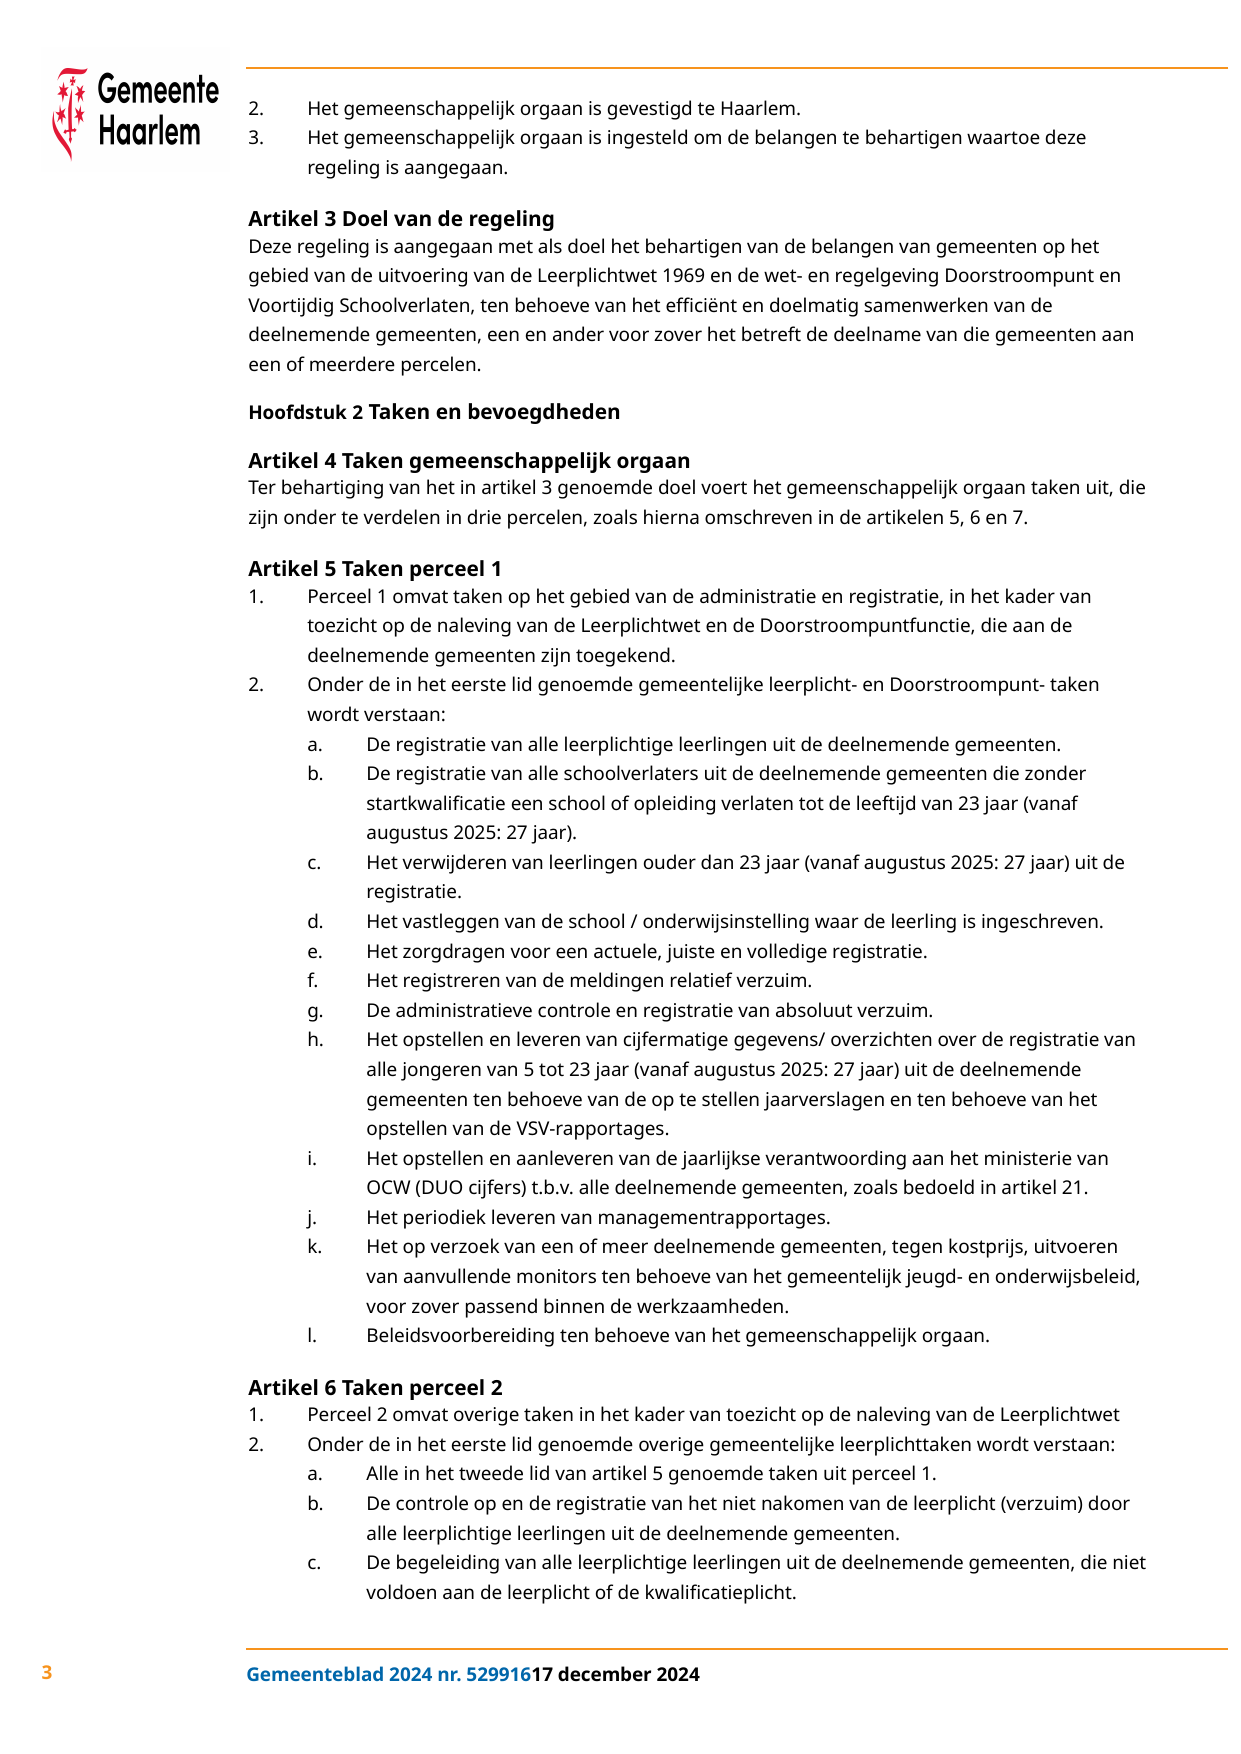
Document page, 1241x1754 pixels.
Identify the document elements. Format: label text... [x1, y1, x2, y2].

list De administratieve controle en registratie van absoluut verzuim. [307, 997, 1152, 1023]
list Het op verzoek van een of meer deelnemende gemeenten, tegen kostprijs, uitvoeren van aanvullende monitors ten behoeve van het gemeentelijk jeugd- en onderwijsbeleid, voor zover passend binnen de werkzaamheden. [307, 1234, 1152, 1319]
list Het opstellen en aanleveren van de jaarlijkse verantwoording aan het ministerie van OCW (DUO cijfers) t.b.v. alle deelnemende gemeenten, zoals bedoeld in artikel 21. [307, 1145, 1152, 1200]
list Het verwijderen van leerlingen ouder dan 23 jaar (vanaf augustus 2025: 27 jaar) uit de registratie. [307, 849, 1152, 904]
list Het gemeenschappelijk orgaan is ingesteld om de belangen te behartigen waartoe deze regeling is aangegaan. [248, 124, 1152, 180]
list Beleidsvoorbereiding ten behoeve van het gemeenschappelijk orgaan. [307, 1322, 1152, 1348]
list Perceel 1 omvat taken op het gebied van de administratie en registratie, in het kader van toezicht op de naleving van de Leerplichtwet en de Doorstroompuntfunctie, die aan de deelnemende gemeenten zijn toegekend. [248, 583, 1152, 668]
text Artikel 5 Taken perceel 1 [248, 554, 1152, 583]
text Artikel 4 Taken gemeenschappelijk orgaan [248, 446, 1152, 474]
list Perceel 2 omvat overige taken in het kader van toezicht op de naleving van de Leerplichtwet [248, 1401, 1152, 1427]
list Het opstellen en leveren van cijfermatige gegevens/ overzichten over de registratie van alle jongeren van 5 tot 23 jaar (vanaf augustus 2025: 27 jaar) uit de deelnemende gemeenten ten behoeve van de op te stellen jaarverslagen en ten behoeve van het opstellen van de VSV-rapportages. [307, 1027, 1152, 1141]
picture [41, 47, 231, 172]
list Onder de in het eerste lid genoemde overige gemeentelijke leerplichttaken wordt verstaan: [248, 1431, 1152, 1457]
text Deze regeling is aangegaan met als doel het behartigen van de belangen van gemeenten op het gebied van de uitvoering van de Leerplichtwet 1969 en de wet- en regelgeving Doorstroompunt en Voortijdig Schoolverlaten, ten behoeve van het efficiënt en doelmatig samenwerken van de deelnemende gemeenten, een en ander voor zover het betreft de deelname van die gemeenten aan een of meerdere percelen. [248, 233, 1152, 377]
list Onder de in het eerste lid genoemde gemeentelijke leerplicht- en Doorstroompunt- taken wordt verstaan: [248, 672, 1152, 727]
list Het periodiek leveren van managementrapportages. [307, 1204, 1152, 1230]
text Artikel 3 Doel van de regeling [248, 204, 1152, 233]
list Alle in het tweede lid van artikel 5 genoemde taken uit perceel 1. [307, 1461, 1152, 1486]
text Hoofdstuk 2 Taken en bevoegdheden [248, 397, 1152, 425]
text Ter behartiging van het in artikel 3 genoemde doel voert het gemeenschappelijk orgaan taken uit, die zijn onder te verdelen in drie percelen, zoals hierna omschreven in de artikelen 5, 6 en 7. [248, 474, 1152, 530]
list De controle op en de registratie van het niet nakomen van de leerplicht (verzuim) door alle leerplichtige leerlingen uit de deelnemende gemeenten. [307, 1490, 1152, 1545]
list De registratie van alle leerplichtige leerlingen uit de deelnemende gemeenten. [307, 731, 1152, 757]
list Het zorgdragen voor een actuele, juiste en volledige registratie. [307, 938, 1152, 964]
list Het registreren van de meldingen relatief verzuim. [307, 967, 1152, 993]
list Het gemeenschappelijk orgaan is gevestigd te Haarlem. [248, 95, 1152, 121]
list Het vastleggen van de school / onderwijsinstelling waar de leerling is ingeschreven. [307, 908, 1152, 934]
list De begeleiding van alle leerplichtige leerlingen uit de deelnemende gemeenten, die niet voldoen aan de leerplicht of de kwalificatieplicht. [307, 1549, 1152, 1604]
list De registratie van alle schoolverlaters uit de deelnemende gemeenten die zonder startkwalificatie een school of opleiding verlaten tot de leeftijd van 23 jaar (vanaf augustus 2025: 27 jaar). [307, 760, 1152, 845]
text Artikel 6 Taken perceel 2 [248, 1373, 1152, 1401]
